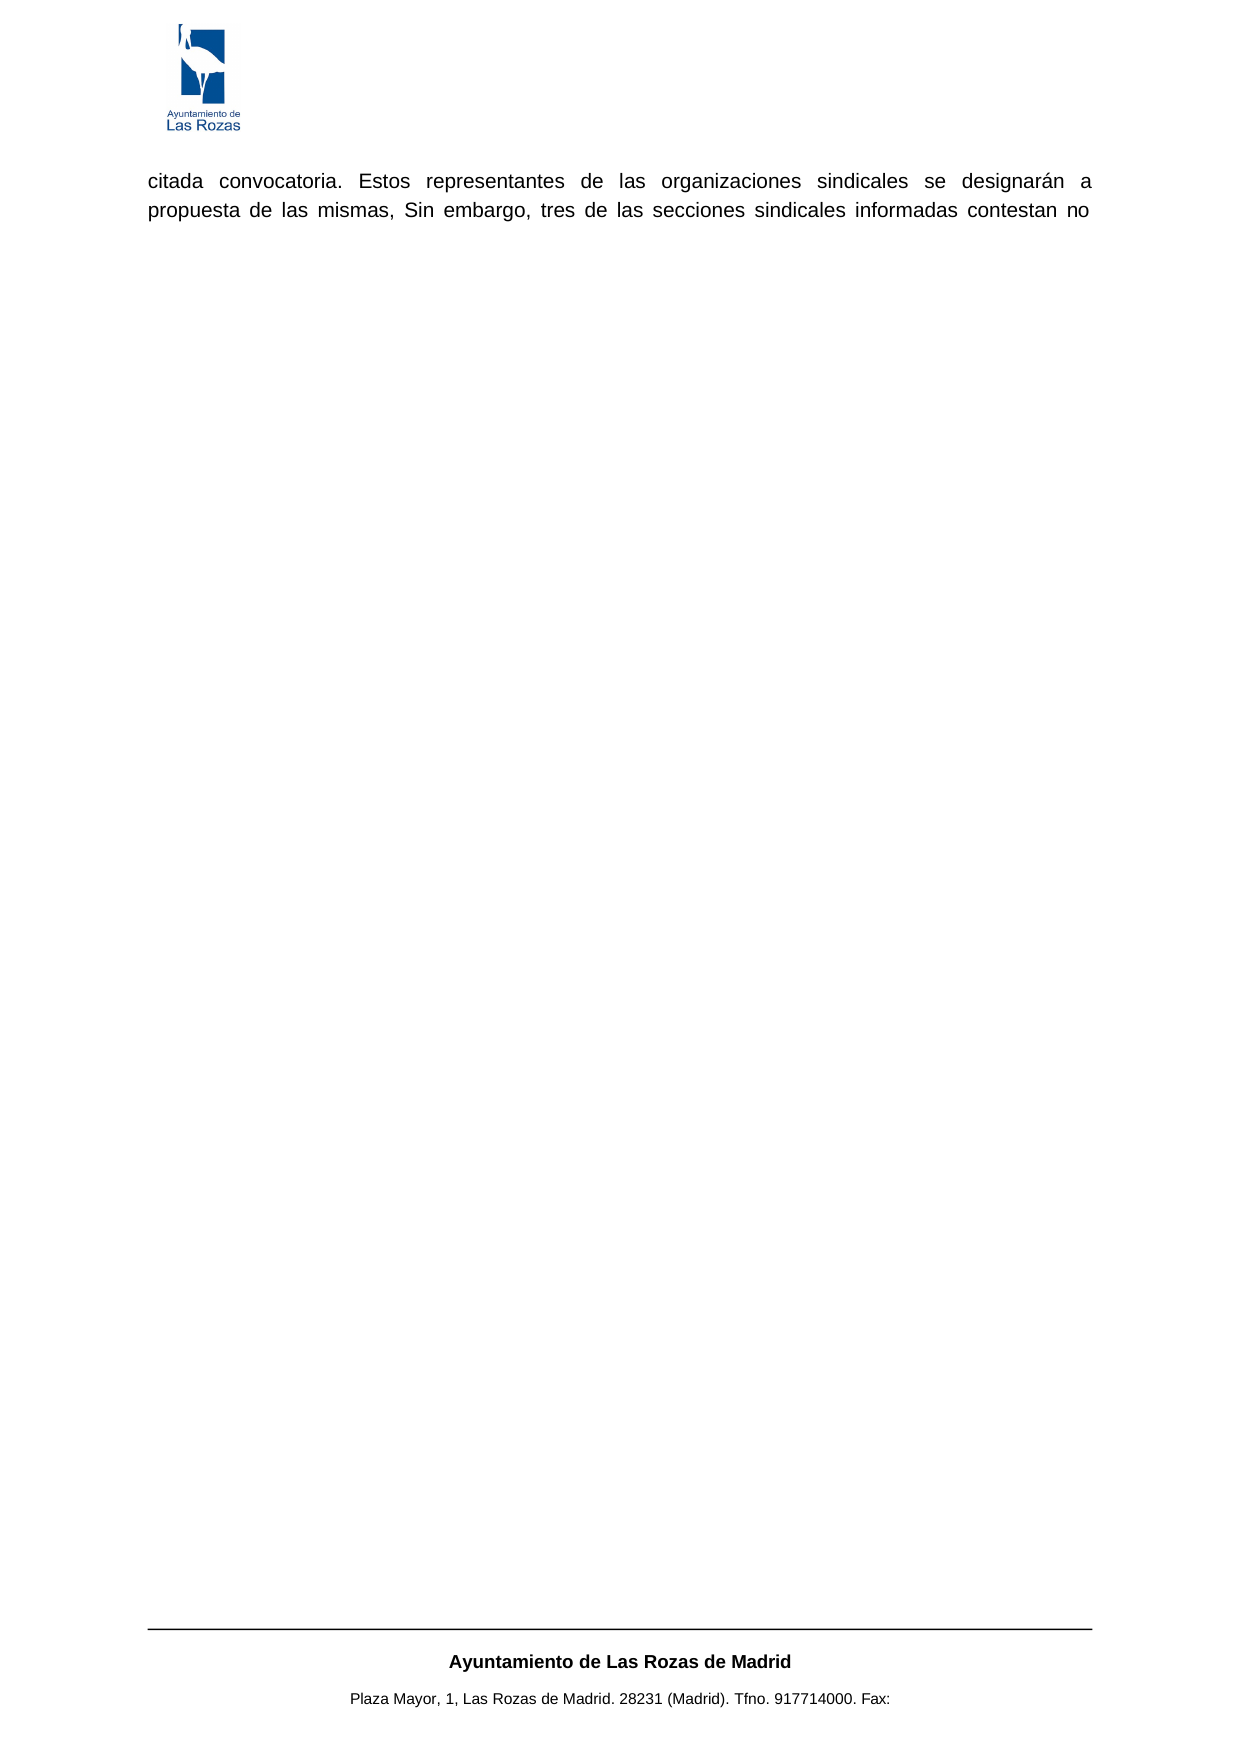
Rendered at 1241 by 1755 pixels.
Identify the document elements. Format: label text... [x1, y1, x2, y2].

text citada convocatoria. Estos representantes de las organizaciones sindicales se designarán a propuesta de las mismas, Sin embargo, tres de las secciones sindicales informadas contestan no [148, 169, 1093, 222]
